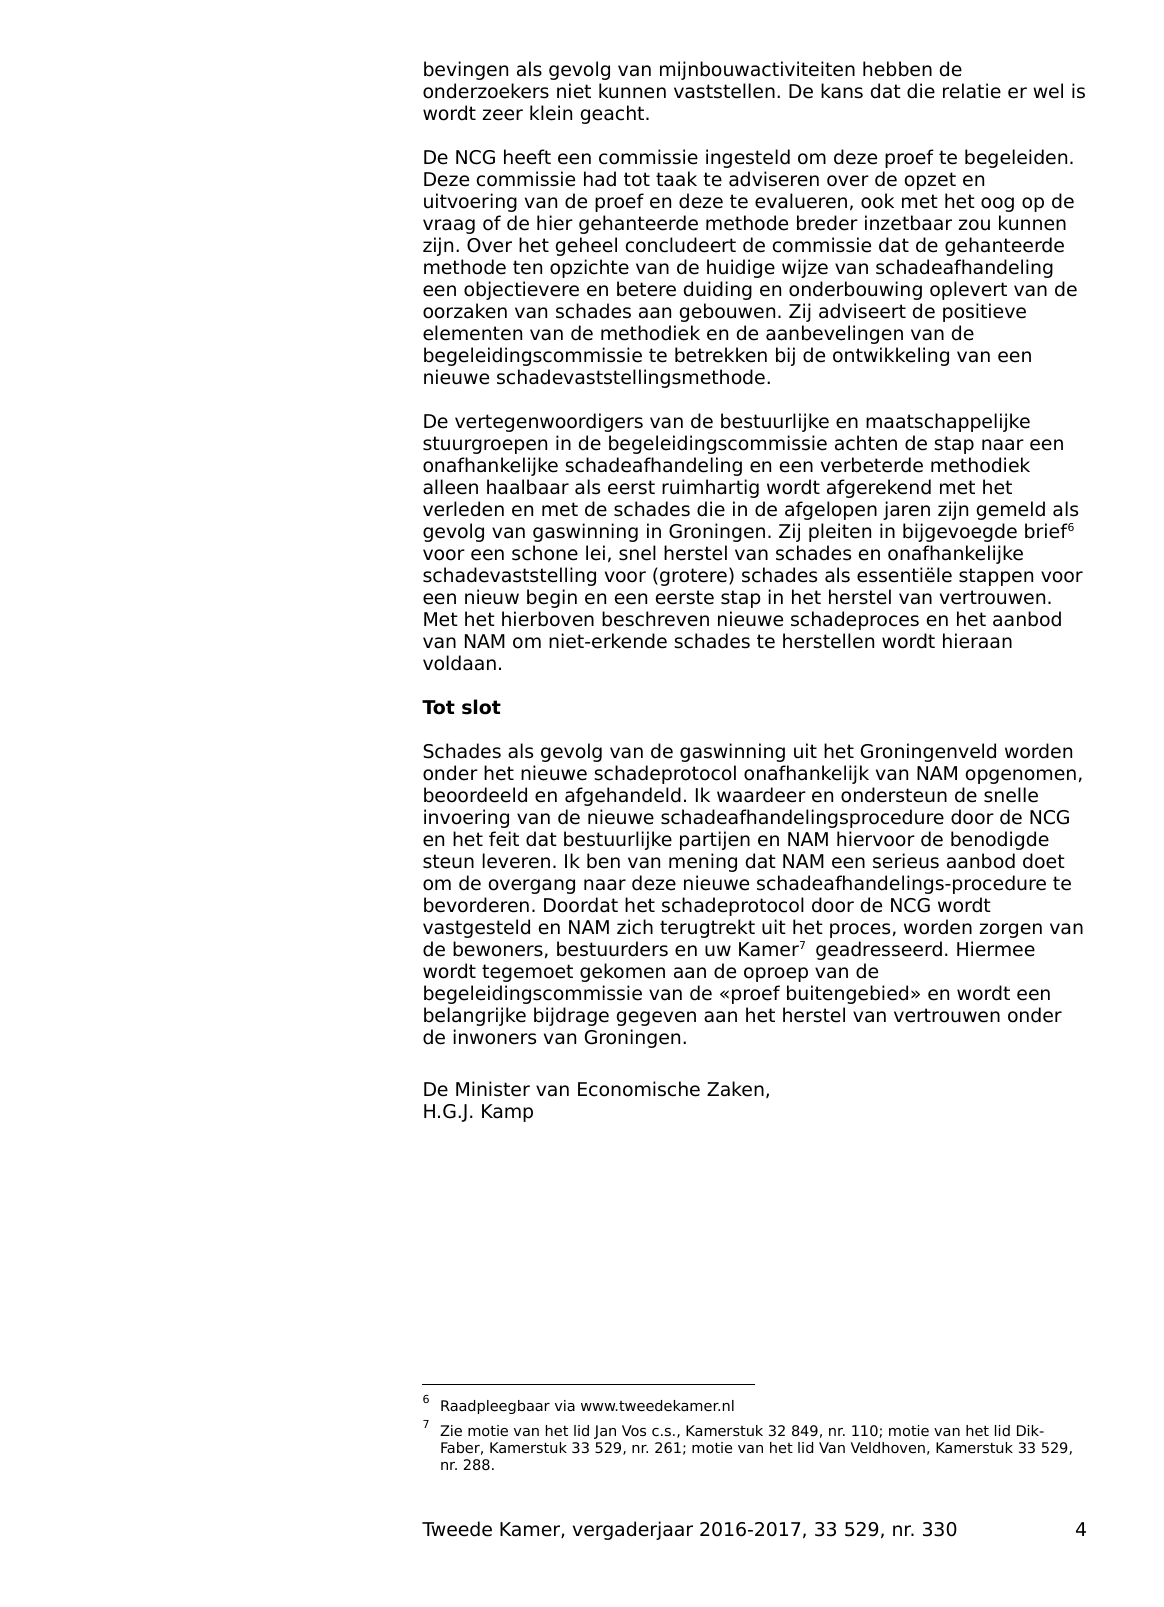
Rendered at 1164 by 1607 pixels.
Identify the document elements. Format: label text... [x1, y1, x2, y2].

text Raadpleegbaar via www.tweedekamer.nl [422, 1393, 1087, 1416]
subtitle Tot slot [422, 697, 1087, 719]
text Schades als gevolg van de gaswinning uit het Groningenveld worden onder het nieuwe schadeprotocol onafhankelijk van NAM opgenomen, beoordeeld en afgehandeld. Ik waardeer en ondersteun de snelle invoering van de nieuwe schadeafhandelingsprocedure door de NCG en het feit dat bestuurlijke partijen en NAM hiervoor de benodigde steun leveren. Ik ben van mening dat NAM een serieus aanbod doet om de overgang naar deze nieuwe schadeafhandelings-procedure te bevorderen. Doordat het schadeprotocol door de NCG wordt vastgesteld en NAM zich terugtrekt uit het proces, worden zorgen van de bewoners, bestuurders en uw Kamer geadresseerd. Hiermee wordt tegemoet gekomen aan de oproep van de begeleidingscommissie van de «proef buitengebied» en wordt een belangrijke bijdrage gegeven aan het herstel van vertrouwen onder de inwoners van Groningen. [422, 741, 1087, 1049]
text De NCG heeft een commissie ingesteld om deze proef te begeleiden. Deze commissie had tot taak te adviseren over de opzet en uitvoering van de proef en deze te evalueren, ook met het oog op de vraag of de hier gehanteerde methode breder inzetbaar zou kunnen zijn. Over het geheel concludeert de commissie dat de gehanteerde methode ten opzichte van de huidige wijze van schadeafhandeling een objectievere en betere duiding en onderbouwing oplevert van de oorzaken van schades aan gebouwen. Zij adviseert de positieve elementen van de methodiek en de aanbevelingen van de begeleidingscommissie te betrekken bij de ontwikkeling van een nieuwe schadevaststellingsmethode. [422, 147, 1087, 389]
text De Minister van Economische Zaken, H.G.J. Kamp [422, 1079, 1087, 1123]
text Zie motie van het lid Jan Vos c.s., Kamerstuk 32 849, nr. 110; motie van het lid Dik-Faber, Kamerstuk 33 529, nr. 261; motie van het lid Van Veldhoven, Kamerstuk 33 529, nr. 288. [422, 1418, 1087, 1474]
text De vertegenwoordigers van de bestuurlijke en maatschappelijke stuurgroepen in de begeleidingscommissie achten de stap naar een onafhankelijke schadeafhandeling en een verbeterde methodiek alleen haalbaar als eerst ruimhartig wordt afgerekend met het verleden en met de schades die in de afgelopen jaren zijn gemeld als gevolg van gaswinning in Groningen. Zij pleiten in bijgevoegde brief voor een schone lei, snel herstel van schades en onafhankelijke schadevaststelling voor (grotere) schades als essentiële stappen voor een nieuw begin en een eerste stap in het herstel van vertrouwen. Met het hierboven beschreven nieuwe schadeproces en het aanbod van NAM om niet-erkende schades te herstellen wordt hieraan voldaan. [422, 411, 1087, 675]
text bevingen als gevolg van mijnbouwactiviteiten hebben de onderzoekers niet kunnen vaststellen. De kans dat die relatie er wel is wordt zeer klein geacht. [422, 59, 1087, 125]
